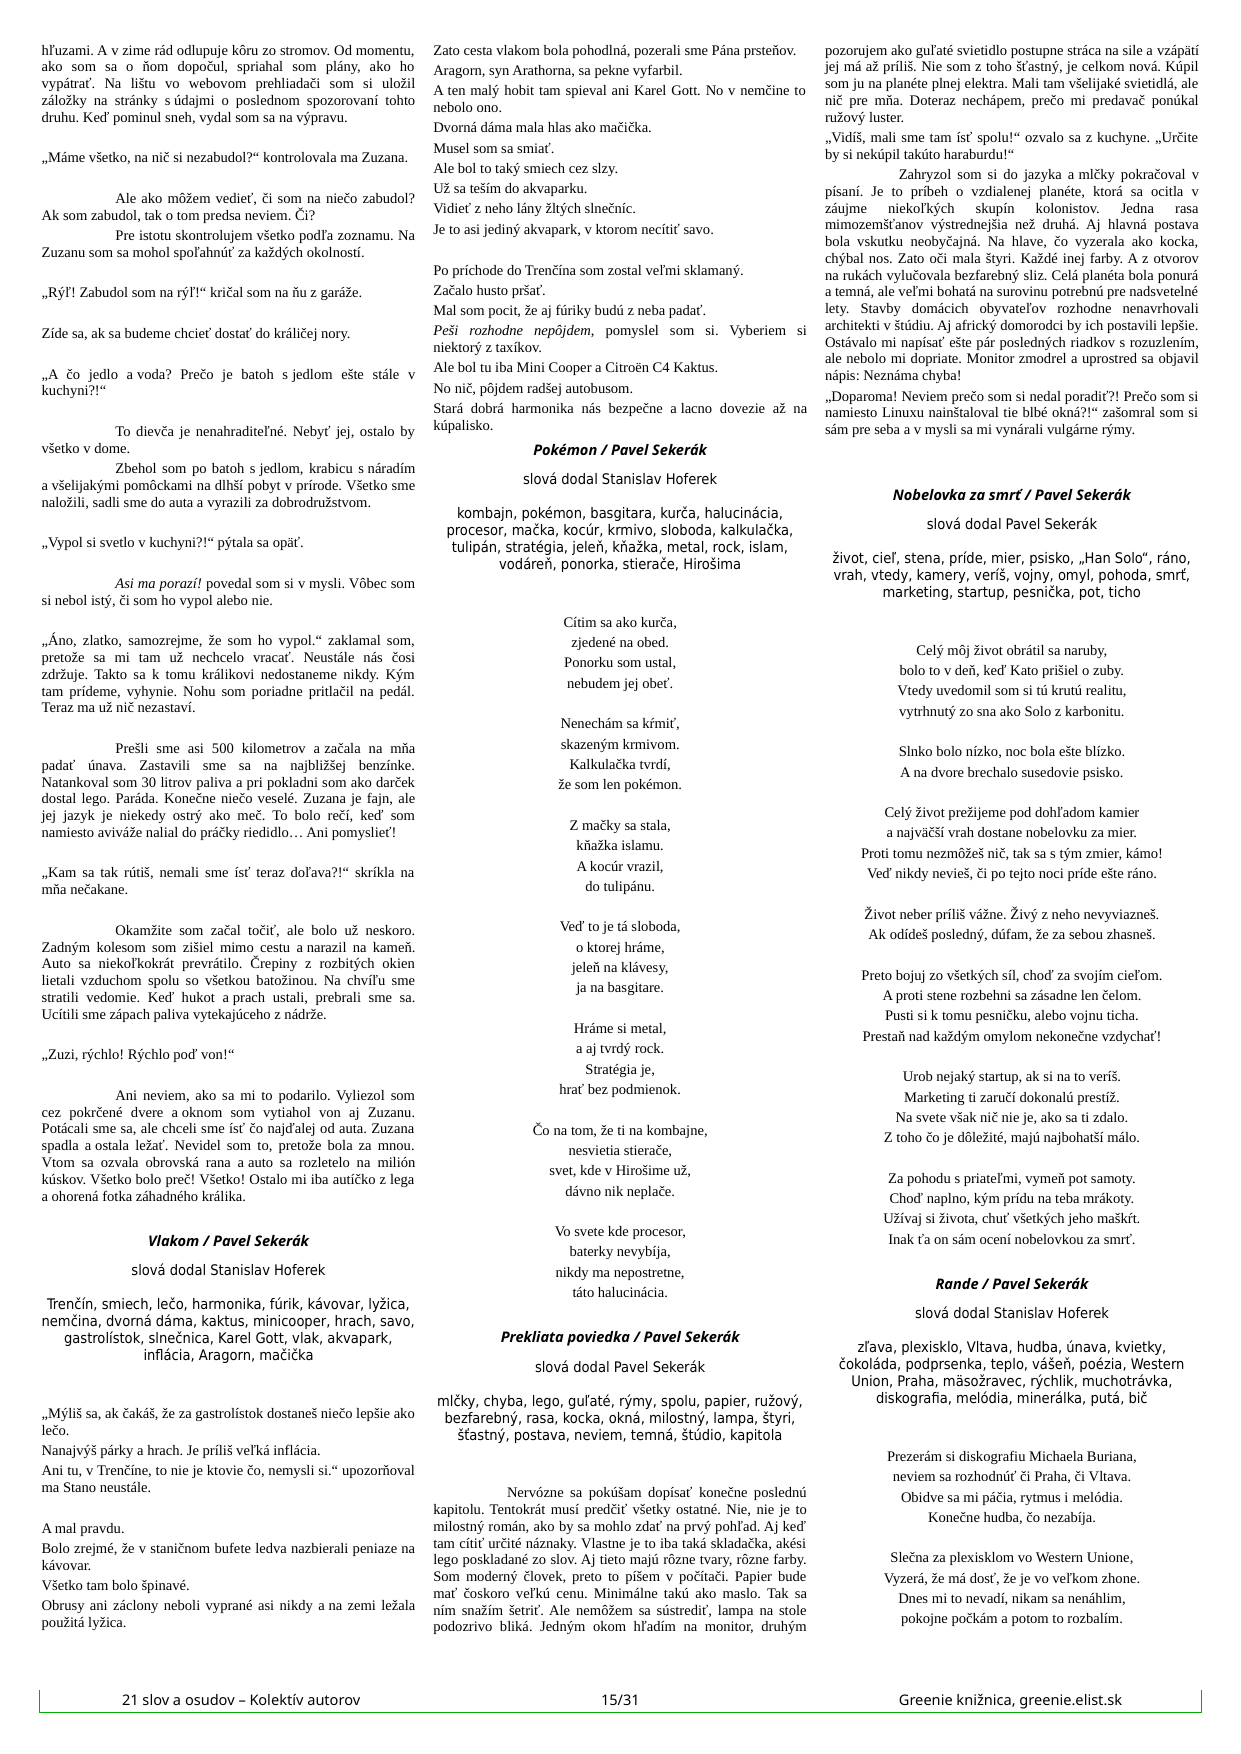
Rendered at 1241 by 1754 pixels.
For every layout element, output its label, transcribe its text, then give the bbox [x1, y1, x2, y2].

text Z mačky sa stala, [433, 817, 807, 833]
text Asi ma porazí! povedal som si v mysli. Vôbec som si nebol istý, či som ho vypol alebo nie. [41, 575, 415, 608]
text Slnko bolo nízko, noc bola ešte blízko. [825, 743, 1199, 760]
text Cítim sa ako kurča, [433, 613, 807, 630]
text do tulipánu. [433, 878, 807, 894]
text „Máme všetko, na nič si nezabudol?“ kontrolovala ma Zuzana. [41, 149, 415, 166]
text Je to asi jediný akvapark, v ktorom necítiť savo. [433, 221, 807, 237]
text slová dodal Pavel Sekerák [433, 1358, 807, 1376]
text baterky nevybíja, [433, 1243, 807, 1260]
text Z toho čo je dôležité, majú najbohatší málo. [825, 1129, 1199, 1146]
text slová dodal Stanislav Hoferek [825, 1305, 1199, 1322]
text hľuzami. A v zime rád odlupuje kôru zo stromov. Od momentu, ako som sa o ňom dopočul, spriahal som plány, ako ho vypátrať. Na lištu vo webovom prehliadači som si uložil záložky na stránky s údajmi o poslednom spozorovaní tohto druhu. Keď pominul sneh, vydal som sa na výpravu. [41, 41, 415, 125]
text „Kam sa tak rútiš, nemali sme ísť teraz doľava?!“ skríkla na mňa nečakane. [41, 864, 415, 898]
text Vyzerá, že má dosť, že je vo veľkom zhone. [825, 1569, 1199, 1586]
text Nenechám sa kŕmiť, [433, 715, 807, 732]
text Celý môj život obrátil sa naruby, [825, 641, 1199, 658]
text a najväčší vrah dostane nobelovku za mier. [825, 824, 1199, 841]
text Ani tu, v Trenčíne, to nie je ktovie čo, nemysli si.“ upozorňoval ma Stano neustále. [41, 1462, 415, 1496]
text pokojne počkám a potom to rozbalím. [825, 1610, 1199, 1627]
text zľava, plexisklo, Vltava, hudba, únava, kvietky, čokoláda, podprsenka, teplo, vášeň, poézia, Western Union, Praha, mäsožravec, rýchlik, muchotrávka, diskografia, melódia, minerálka, putá, bič [825, 1339, 1199, 1407]
text Kalkulačka tvrdí, [433, 756, 807, 772]
text Užívaj si života, chuť všetkých jeho maškŕt. [825, 1210, 1199, 1227]
text Zahryzol som si do jazyka a mlčky pokračoval v písaní. Je to príbeh o vzdialenej planéte, ktorá sa ocitla v záujme niekoľkých skupín kolonistov. Jedna rasa mimozemšťanov výstrednejšia než druhá. Aj hlavná postava bola vskutku neobyčajná. Na hlave, čo vyzerala ako kocka, chýbal nos. Zato oči mala štyri. Každé inej farby. A z otvorov na rukách vylučovala bezfarebný sliz. Celá planéta bola ponurá a temná, ale veľmi bohatá na surovinu potrebnú pre nadsvetelné lety. Stavby domácich obyvateľov rozhodne nenavrhovali architekti v štúdiu. Aj africký domorodci by ich postavili lepšie. Ostávalo mi napísať ešte pár posledných riadkov s rozuzlením, ale nebolo mi dopriate. Monitor zmodrel a uprostred sa objavil nápis: Neznáma chyba! [825, 166, 1199, 384]
text Po príchode do Trenčína som zostal veľmi sklamaný. [433, 261, 807, 278]
text ja na basgitare. [433, 979, 807, 996]
text Ale ako môžem vedieť, či som na niečo zabudol? Ak som zabudol, tak o tom predsa neviem. Či? [41, 190, 415, 223]
text Mal som pocit, že aj fúriky budú z neba padať. [433, 302, 807, 319]
text Zíde sa, ak sa budeme chcieť dostať do králičej nory. [41, 325, 415, 342]
text kňažka islamu. [433, 837, 807, 854]
text Čo na tom, že ti na kombajne, [433, 1121, 807, 1138]
text Musel som sa smiať. [433, 139, 807, 156]
text Obrusy ani záclony neboli vyprané asi nikdy a na zemi ležala použitá lyžica. [41, 1597, 415, 1631]
text hrať bez podmienok. [433, 1081, 807, 1097]
text Stratégia je, [433, 1060, 807, 1077]
text nikdy ma nepostretne, [433, 1263, 807, 1280]
text o ktorej hráme, [433, 938, 807, 955]
subtitle Prekliata poviedka / Pavel Sekerák [433, 1327, 807, 1347]
subtitle Pokémon / Pavel Sekerák [433, 439, 807, 459]
text No nič, pôjdem radšej autobusom. [433, 379, 807, 396]
text Život neber príliš vážne. Živý z neho nevyviazneš. [825, 906, 1199, 922]
text slová dodal Stanislav Hoferek [433, 471, 807, 488]
text táto halucinácia. [433, 1284, 807, 1301]
text Zbehol som po batoh s jedlom, krabicu s náradím a všelijakými pomôckami na dlhší pobyt v prírode. Všetko sme naložili, sadli sme do auta a vyrazili za dobrodružstvom. [41, 460, 415, 510]
text Marketing ti zaručí dokonalú prestíž. [825, 1088, 1199, 1105]
subtitle Nobelovka za smrť / Pavel Sekerák [825, 484, 1199, 504]
text Pusti si k tomu pesničku, alebo vojnu ticha. [825, 1007, 1199, 1024]
text „A čo jedlo a voda? Prečo je batoh s jedlom ešte stále v kuchyni?!“ [41, 365, 415, 399]
text neviem sa rozhodnúť či Praha, či Vltava. [825, 1468, 1199, 1485]
text Na svete však nič nie je, ako sa ti zdalo. [825, 1109, 1199, 1125]
text „Rýľ! Zabudol som na rýľ!“ kričal som na ňu z garáže. [41, 284, 415, 301]
text Obidve sa mi páčia, rytmus i melódia. [825, 1488, 1199, 1505]
text Dnes mi to nevadí, nikam sa nenáhlim, [825, 1590, 1199, 1607]
text Bolo zrejmé, že v staničnom bufete ledva nazbierali peniaze na kávovar. [41, 1540, 415, 1573]
text Pre istotu skontrolujem všetko podľa zoznamu. Na Zuzanu som sa mohol spoľahnúť za každých okolností. [41, 227, 415, 260]
text Urob nejaký startup, ak si na to veríš. [825, 1068, 1199, 1085]
text nebudem jej obeť. [433, 674, 807, 691]
text skazeným krmivom. [433, 735, 807, 752]
text slová dodal Pavel Sekerák [825, 516, 1199, 533]
text To dievča je nenahraditeľné. Nebyť jej, ostalo by všetko v dome. [41, 423, 415, 456]
text „Mýliš sa, ak čakáš, že za gastrolístok dostaneš niečo lepšie ako lečo. [41, 1404, 415, 1438]
text Už sa teším do akvaparku. [433, 180, 807, 197]
text Preto bojuj zo všetkých síl, choď za svojím cieľom. [825, 966, 1199, 983]
text „Vidíš, mali sme tam ísť spolu!“ ozvalo sa z kuchyne. „Určite by si nekúpil takúto haraburdu!“ [825, 129, 1199, 162]
text pozorujem ako guľaté svietidlo postupne stráca na sile a vzápätí jej má až príliš. Nie som z toho šťastný, je celkom nová. Kúpil som ju na planéte plnej elektra. Mali tam všelijaké svietidlá, ale nič pre mňa. Doteraz nechápem, prečo mi predavač ponúkal ružový luster. [825, 41, 1199, 125]
text že som len pokémon. [433, 776, 807, 793]
text kombajn, pokémon, basgitara, kurča, halucinácia, procesor, mačka, kocúr, krmivo, sloboda, kalkulačka, tulipán, stratégia, jeleň, kňažka, metal, rock, islam, vodáreň, ponorka, stierače, Hirošima [433, 505, 807, 573]
text dávno nik neplače. [433, 1182, 807, 1199]
text Nanajvýš párky a hrach. Je príliš veľká inflácia. [41, 1442, 415, 1458]
text Choď naplno, kým prídu na teba mrákoty. [825, 1190, 1199, 1207]
text Proti tomu nezmôžeš nič, tak sa s tým zmier, kámo! [825, 844, 1199, 861]
text Peši rozhodne nepôjdem, pomyslel som si. Vyberiem si niektorý z taxíkov. [433, 322, 807, 356]
text Ale bol tu iba Mini Cooper a Citroën C4 Kaktus. [433, 359, 807, 376]
text „Zuzi, rýchlo! Rýchlo poď von!“ [41, 1046, 415, 1063]
text A na dvore brechalo susedovie psisko. [825, 763, 1199, 780]
text mlčky, chyba, lego, guľaté, rýmy, spolu, papier, ružový, bezfarebný, rasa, kocka, okná, milostný, lampa, štyri, šťastný, postava, neviem, temná, štúdio, kapitola [433, 1392, 807, 1443]
text Okamžite som začal točiť, ale bolo už neskoro. Zadným kolesom som zišiel mimo cestu a narazil na kameň. Auto sa niekoľkokrát prevrátilo. Črepiny z rozbitých okien lietali vzduchom spolu so všetkou batožinou. Na chvíľu sme stratili vedomie. Keď hukot a prach ustali, prebrali sme sa. Ucítili sme zápach paliva vytekajúceho z nádrže. [41, 922, 415, 1022]
text A proti stene rozbehni sa zásadne len čelom. [825, 987, 1199, 1003]
text zjedené na obed. [433, 634, 807, 651]
text „Vypol si svetlo v kuchyni?!“ pýtala sa opäť. [41, 534, 415, 551]
subtitle Rande / Pavel Sekerák [825, 1273, 1199, 1293]
text Dvorná dáma mala hlas ako mačička. [433, 119, 807, 136]
text Prezerám si diskografiu Michaela Buriana, [825, 1448, 1199, 1464]
text A ten malý hobit tam spieval ani Karel Gott. No v nemčine to nebolo ono. [433, 82, 807, 116]
text svet, kde v Hirošime už, [433, 1162, 807, 1179]
text Všetko tam bolo špinavé. [41, 1577, 415, 1593]
text Ak odídeš posledný, dúfam, že za sebou zhasneš. [825, 926, 1199, 943]
text bolo to v deň, keď Kato prišiel o zuby. [825, 662, 1199, 678]
text slová dodal Stanislav Hoferek [41, 1262, 415, 1279]
text „Doparoma! Neviem prečo som si nedal poradiť?! Prečo som si namiesto Linuxu nainštaloval tie blbé okná?!“ zašomral som si sám pre seba a v mysli sa mi vynárali vulgárne rýmy. [825, 387, 1199, 438]
text Zato cesta vlakom bola pohodlná, pozerali sme Pána prsteňov. [433, 41, 807, 58]
text Slečna za plexisklom vo Western Unione, [825, 1549, 1199, 1566]
text A kocúr vrazil, [433, 857, 807, 874]
text a aj tvrdý rock. [433, 1040, 807, 1057]
text Trenčín, smiech, lečo, harmonika, fúrik, kávovar, lyžica, nemčina, dvorná dáma, kaktus, minicooper, hrach, savo, gastrolístok, slnečnica, Karel Gott, vlak, akvapark, inflácia, Aragorn, mačička [41, 1296, 415, 1364]
text Ponorku som ustal, [433, 654, 807, 671]
text Ale bol to taký smiech cez slzy. [433, 160, 807, 176]
subtitle Vlakom / Pavel Sekerák [41, 1230, 415, 1250]
text Ani neviem, ako sa mi to podarilo. Vyliezol som cez pokrčené dvere a oknom som vytiahol von aj Zuzanu. Potácali sme sa, ale chceli sme ísť čo najďalej od auta. Zuzana spadla a ostala ležať. Nevidel som to, pretože bola za mnou. Vtom sa ozvala obrovská rana a auto sa rozletelo na milión kúskov. Všetko bolo preč! Všetko! Ostalo mi iba autíčko z lega a ohorená fotka záhadného králika. [41, 1087, 415, 1204]
text Za pohodu s priateľmi, vymeň pot samoty. [825, 1169, 1199, 1186]
text Vtedy uvedomil som si tú krutú realitu, [825, 682, 1199, 699]
text Hráme si metal, [433, 1020, 807, 1037]
text Inak ťa on sám ocení nobelovkou za smrť. [825, 1231, 1199, 1247]
text Vo svete kde procesor, [433, 1223, 807, 1240]
text Prešli sme asi 500 kilometrov a začala na mňa padať únava. Zastavili sme sa na najbližšej benzínke. Natankoval som 30 litrov paliva a pri pokladni som ako darček dostal lego. Paráda. Konečne niečo veselé. Zuzana je fajn, ale jej jazyk je niekedy ostrý ako meč. To bolo rečí, keď som namiesto aviváže nalial do práčky riedidlo… Ani pomyslieť! [41, 740, 415, 840]
text život, cieľ, stena, príde, mier, psisko, „Han Solo“, ráno, vrah, vtedy, kamery, veríš, vojny, omyl, pohoda, smrť, marketing, startup, pesnička, pot, ticho [825, 550, 1199, 601]
text nesvietia stierače, [433, 1142, 807, 1158]
text Nervózne sa pokúšam dopísať konečne poslednú kapitolu. Tentokrát musí predčiť všetky ostatné. Nie, nie je to milostný román, ako by sa mohlo zdať na prvý pohľad. Aj keď tam cítiť určité náznaky. Vlastne je to iba taká skladačka, akési lego poskladané zo slov. Aj tieto majú rôzne tvary, rôzne farby. Som moderný človek, preto to píšem v počítači. Papier bude mať čoskoro veľkú cenu. Minimálne takú ako maslo. Tak sa ním snažím šetriť. Ale nemôžem sa sústrediť, lampa na stole podozrivo bliká. Jedným okom hľadím na monitor, druhým [433, 1484, 807, 1635]
text Začalo husto pršať. [433, 282, 807, 298]
text Veď to je tá sloboda, [433, 918, 807, 935]
text vytrhnutý zo sna ako Solo z karbonitu. [825, 702, 1199, 719]
text Prestaň nad každým omylom nekonečne vzdychať! [825, 1027, 1199, 1044]
text jeleň na klávesy, [433, 959, 807, 976]
text Veď nikdy nevieš, či po tejto noci príde ešte ráno. [825, 865, 1199, 882]
text „Áno, zlatko, samozrejme, že som ho vypol.“ zaklamal som, pretože sa mi tam už nechcelo vracať. Neustále nás čosi zdržuje. Takto sa k tomu králikovi nedostaneme nikdy. Kým tam prídeme, vyhynie. Nohu som poriadne pritlačil na pedál. Teraz ma už nič nezastaví. [41, 632, 415, 716]
text Stará dobrá harmonika nás bezpečne a lacno dovezie až na kúpalisko. [433, 400, 807, 433]
text Vidieť z neho lány žltých slnečníc. [433, 200, 807, 217]
text Celý život prežijeme pod dohľadom kamier [825, 804, 1199, 821]
text A mal pravdu. [41, 1519, 415, 1536]
text Aragorn, syn Arathorna, sa pekne vyfarbil. [433, 62, 807, 78]
text Konečne hudba, čo nezabíja. [825, 1509, 1199, 1525]
